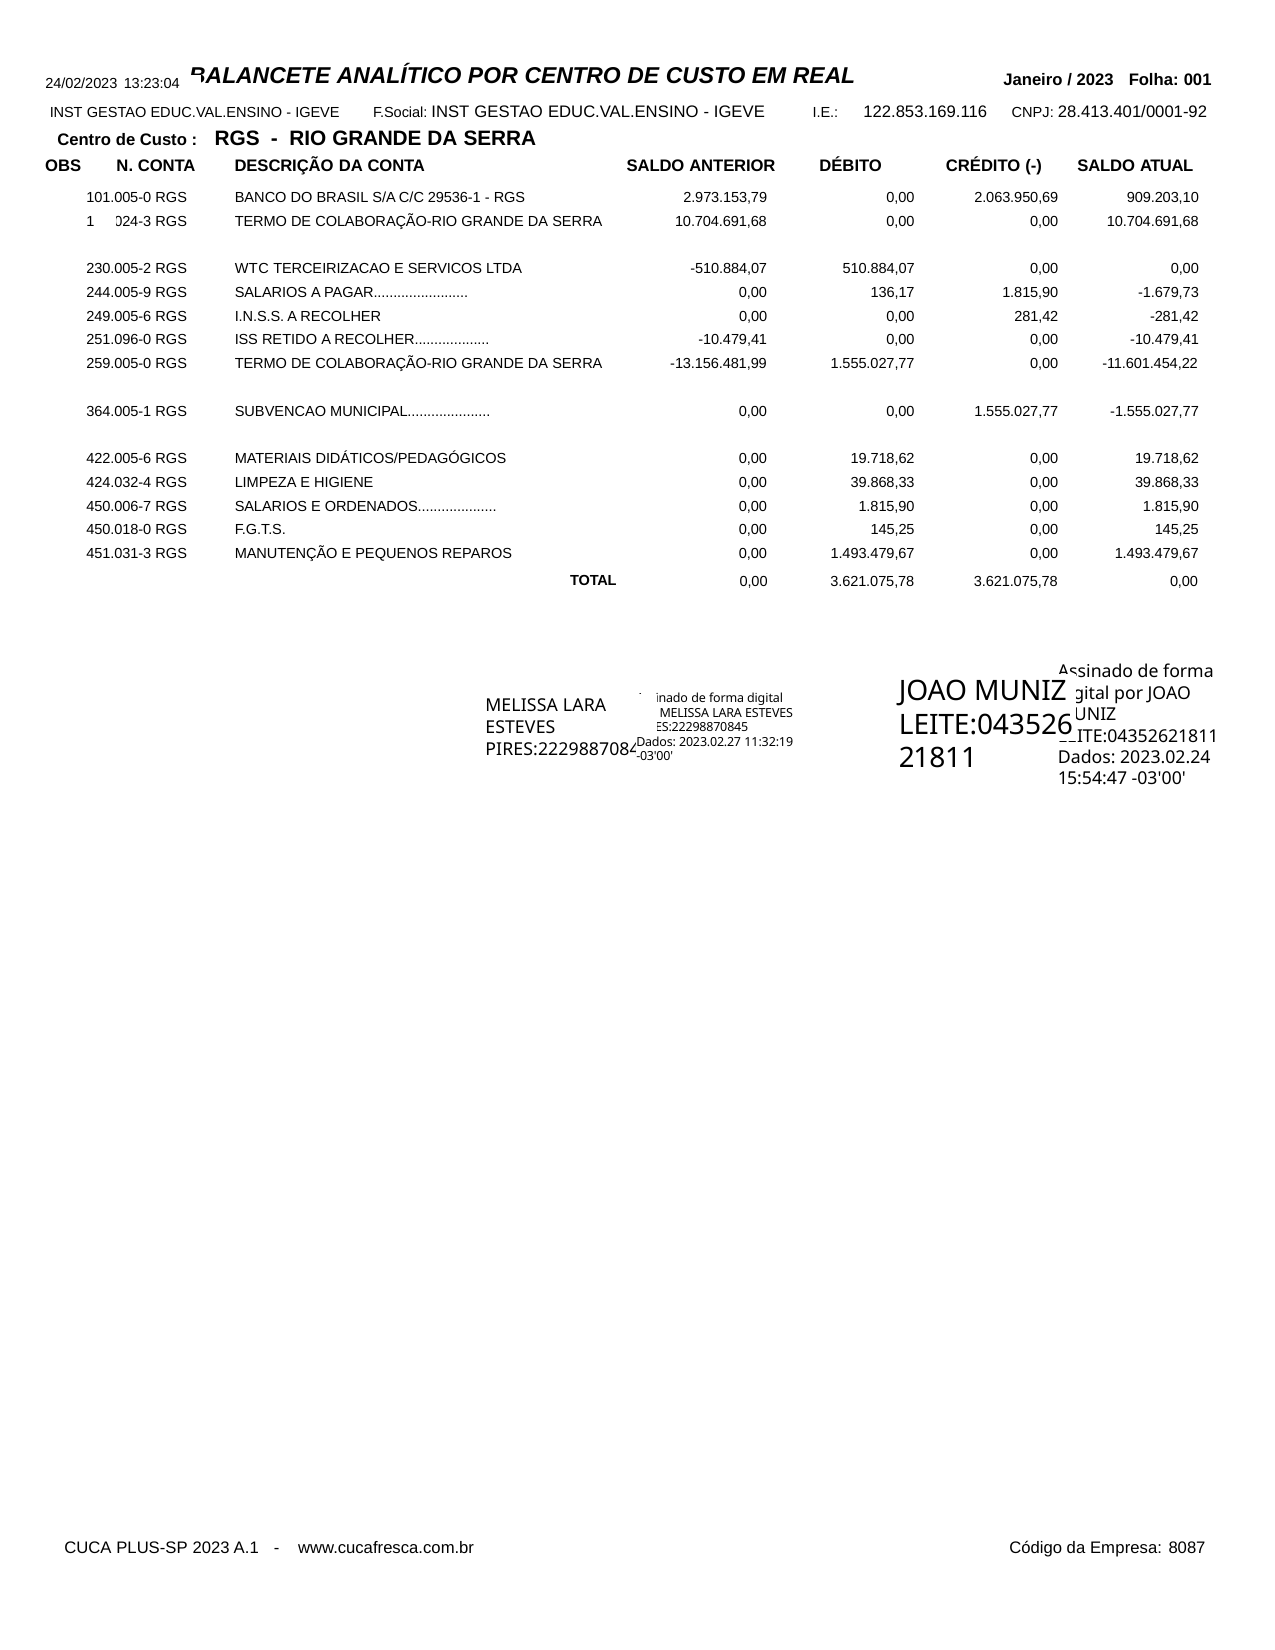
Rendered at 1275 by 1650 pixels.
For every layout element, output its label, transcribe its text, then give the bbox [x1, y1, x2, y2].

text 19.718,62 [850, 451, 937, 467]
text N. CONTA [116, 157, 222, 175]
text I.E.: [812, 105, 860, 121]
text BANCO DO BRASIL S/A C/C 29536-1 - RGS [234, 189, 549, 206]
text 5:54:47 -03'00' [1067, 767, 1197, 789]
text 39.868,33 [1135, 474, 1221, 491]
text 451.031-3 RGS [86, 546, 208, 562]
text 422.005-6 RGS [86, 451, 208, 467]
text Centro de Custo : RGS - RIO GRANDE DA SERRA [57, 127, 559, 150]
text TOTAL [570, 572, 640, 588]
text LEITE:04352621811 [1058, 725, 1226, 746]
text 145,25 [870, 522, 936, 538]
text 259.005-0 RGS [86, 356, 208, 372]
text 0,00 [1030, 522, 1080, 538]
text 10.704.691,68 [1107, 213, 1221, 229]
text PIRES:22298870845 [657, 720, 796, 734]
text 0,00 [1030, 332, 1080, 348]
text 1 [86, 189, 94, 206]
text 1.815,90 [1002, 284, 1080, 301]
text -510.884,07 [690, 261, 789, 277]
text 0,00 [1170, 574, 1220, 590]
text CRÉDITO (-) [946, 157, 1067, 175]
text 2 [899, 741, 913, 765]
text - [273, 1539, 298, 1558]
text 0,00 [1030, 474, 1080, 491]
text JOAO MUNIZ [899, 674, 1076, 708]
text 0,00 [739, 308, 789, 324]
text 1.493.479,67 [830, 546, 937, 562]
text F.G.T.S. [234, 522, 523, 538]
text 39.868,33 [850, 474, 937, 491]
text por MELISSA LARA ESTEVES [657, 705, 796, 720]
text -13.156.481,99 [670, 356, 789, 372]
text 0,00 [739, 474, 789, 491]
text Assinado de forma digital [636, 691, 796, 705]
text 2.063.950,69 [974, 189, 1080, 206]
text -10.479,41 [698, 332, 789, 348]
text 10.704.691,68 [675, 213, 789, 229]
text 230.005-2 RGS [86, 261, 208, 277]
text TERMO DE COLABORAÇÃO-RIO GRANDE DA SERRA [234, 356, 627, 372]
text MATERIAIS DIDÁTICOS/PEDAGÓGICOS [234, 451, 532, 467]
text www.cucafresca.com.br [298, 1539, 500, 1558]
text 122.853.169.116 CNPJ: 28.413.401/0001-92 [863, 103, 1232, 122]
text 01.005-0 RGS [94, 189, 208, 206]
text 1.555.027,77 [830, 356, 937, 372]
text 0,00 [1030, 546, 1080, 562]
text 450.006-7 RGS [86, 498, 208, 514]
text 0,00 [886, 189, 936, 206]
text MELISSA LARA [485, 694, 657, 716]
text MANUTENÇÃO E PEQUENOS REPAROS [234, 546, 538, 562]
text 24/02/2023 13:23:04 [45, 75, 201, 91]
text Assinado de forma [1058, 661, 1226, 682]
text Dados: 2023.02.24 [1058, 746, 1226, 768]
text 0,00 [886, 308, 937, 324]
text 0,00 [886, 213, 936, 229]
text 0,00 [739, 403, 789, 419]
text 450.018-0 RGS [86, 522, 208, 538]
text 1 [86, 213, 116, 229]
text Código da Empresa: 8087 [1009, 1539, 1230, 1558]
text DÉBITO [819, 157, 907, 175]
text 0,00 [1030, 261, 1080, 277]
text 1.815,90 [1143, 498, 1221, 514]
text 0,00 [1030, 451, 1080, 467]
text 04.024-3 RGS [116, 213, 208, 229]
text -281,42 [1150, 308, 1221, 324]
text SALDO ATUAL [1077, 157, 1219, 175]
text DESCRIÇÃO DA CONTA [234, 157, 450, 175]
text WTC TERCEIRIZACAO E SERVICOS LTDA [234, 261, 548, 277]
text SALARIOS E ORDENADOS.................... [234, 498, 523, 514]
text 0,00 [1030, 356, 1080, 372]
text 510.884,07 [842, 261, 937, 277]
text 1.555.027,77 [974, 403, 1080, 419]
text 281,42 [1014, 308, 1080, 324]
text SALDO ANTERIOR [626, 157, 800, 175]
text -10.479,41 [1130, 332, 1221, 348]
text digital por JOAO [1076, 682, 1226, 703]
text LIMPEZA E HIGIENE [234, 474, 532, 491]
text 136,17 [870, 284, 937, 301]
text F.Social: INST GESTAO EDUC.VAL.ENSINO - IGEVE [373, 103, 794, 122]
text MUNIZ [1076, 703, 1226, 725]
text LEITE:043526 [899, 708, 1076, 741]
text 1.815,90 [858, 498, 937, 514]
text 424.032-4 RGS [86, 474, 208, 491]
text 0,00 [886, 403, 936, 419]
text 0,00 [739, 498, 789, 514]
text 0,00 [1030, 213, 1080, 229]
text 909.203,10 [1127, 189, 1221, 206]
text 19.718,62 [1135, 451, 1221, 467]
text 0,00 [739, 546, 789, 562]
text 3.621.075,78 [974, 574, 1080, 590]
text 145,25 [1154, 522, 1221, 538]
text 03'00' [640, 749, 688, 764]
text 251.096-0 RGS [86, 332, 208, 348]
text 1811 [913, 741, 995, 774]
text 0,00 [1171, 261, 1221, 277]
text 0,00 [739, 451, 789, 467]
text 0,00 [739, 522, 789, 538]
text ESTEVES [485, 716, 657, 738]
text SALARIOS A PAGAR........................ [234, 284, 548, 301]
text I.N.S.S. A RECOLHER [234, 308, 548, 324]
text -11.601.454,22 [1102, 356, 1221, 372]
text 0,00 [739, 284, 789, 301]
text 0,00 [1030, 498, 1080, 514]
text ISS RETIDO A RECOLHER................... [234, 332, 627, 348]
text 1.493.479,67 [1114, 546, 1221, 562]
text CUCA PLUS-SP 2023 A.1 [64, 1539, 273, 1558]
text INST GESTAO EDUC.VAL.ENSINO - IGEVE [49, 105, 365, 121]
text Dados: 2023.02.27 11:32:19 [636, 734, 794, 749]
text Janeiro / 2023 Folha: 001 [1003, 71, 1234, 89]
text 0,00 [886, 332, 936, 348]
text -1.679,73 [1138, 284, 1221, 301]
text PIRES:22298870845 [485, 738, 636, 759]
text 2.973.153,79 [683, 189, 789, 206]
text 1 [1058, 767, 1067, 789]
text 2 [899, 767, 913, 774]
text BALANCETE ANALÍTICO POR CENTRO DE CUSTO EM REAL [189, 63, 880, 88]
text SUBVENCAO MUNICIPAL..................... [234, 403, 517, 419]
text 3.621.075,78 [830, 574, 936, 590]
text 0,00 [739, 574, 789, 590]
text 364.005-1 RGS [86, 403, 208, 419]
text -1.555.027,77 [1110, 403, 1221, 419]
text 244.005-9 RGS [86, 284, 208, 301]
text OBS [45, 157, 106, 175]
text 249.005-6 RGS [86, 308, 208, 324]
text TERMO DE COLABORAÇÃO-RIO GRANDE DA SERRA [234, 213, 627, 229]
